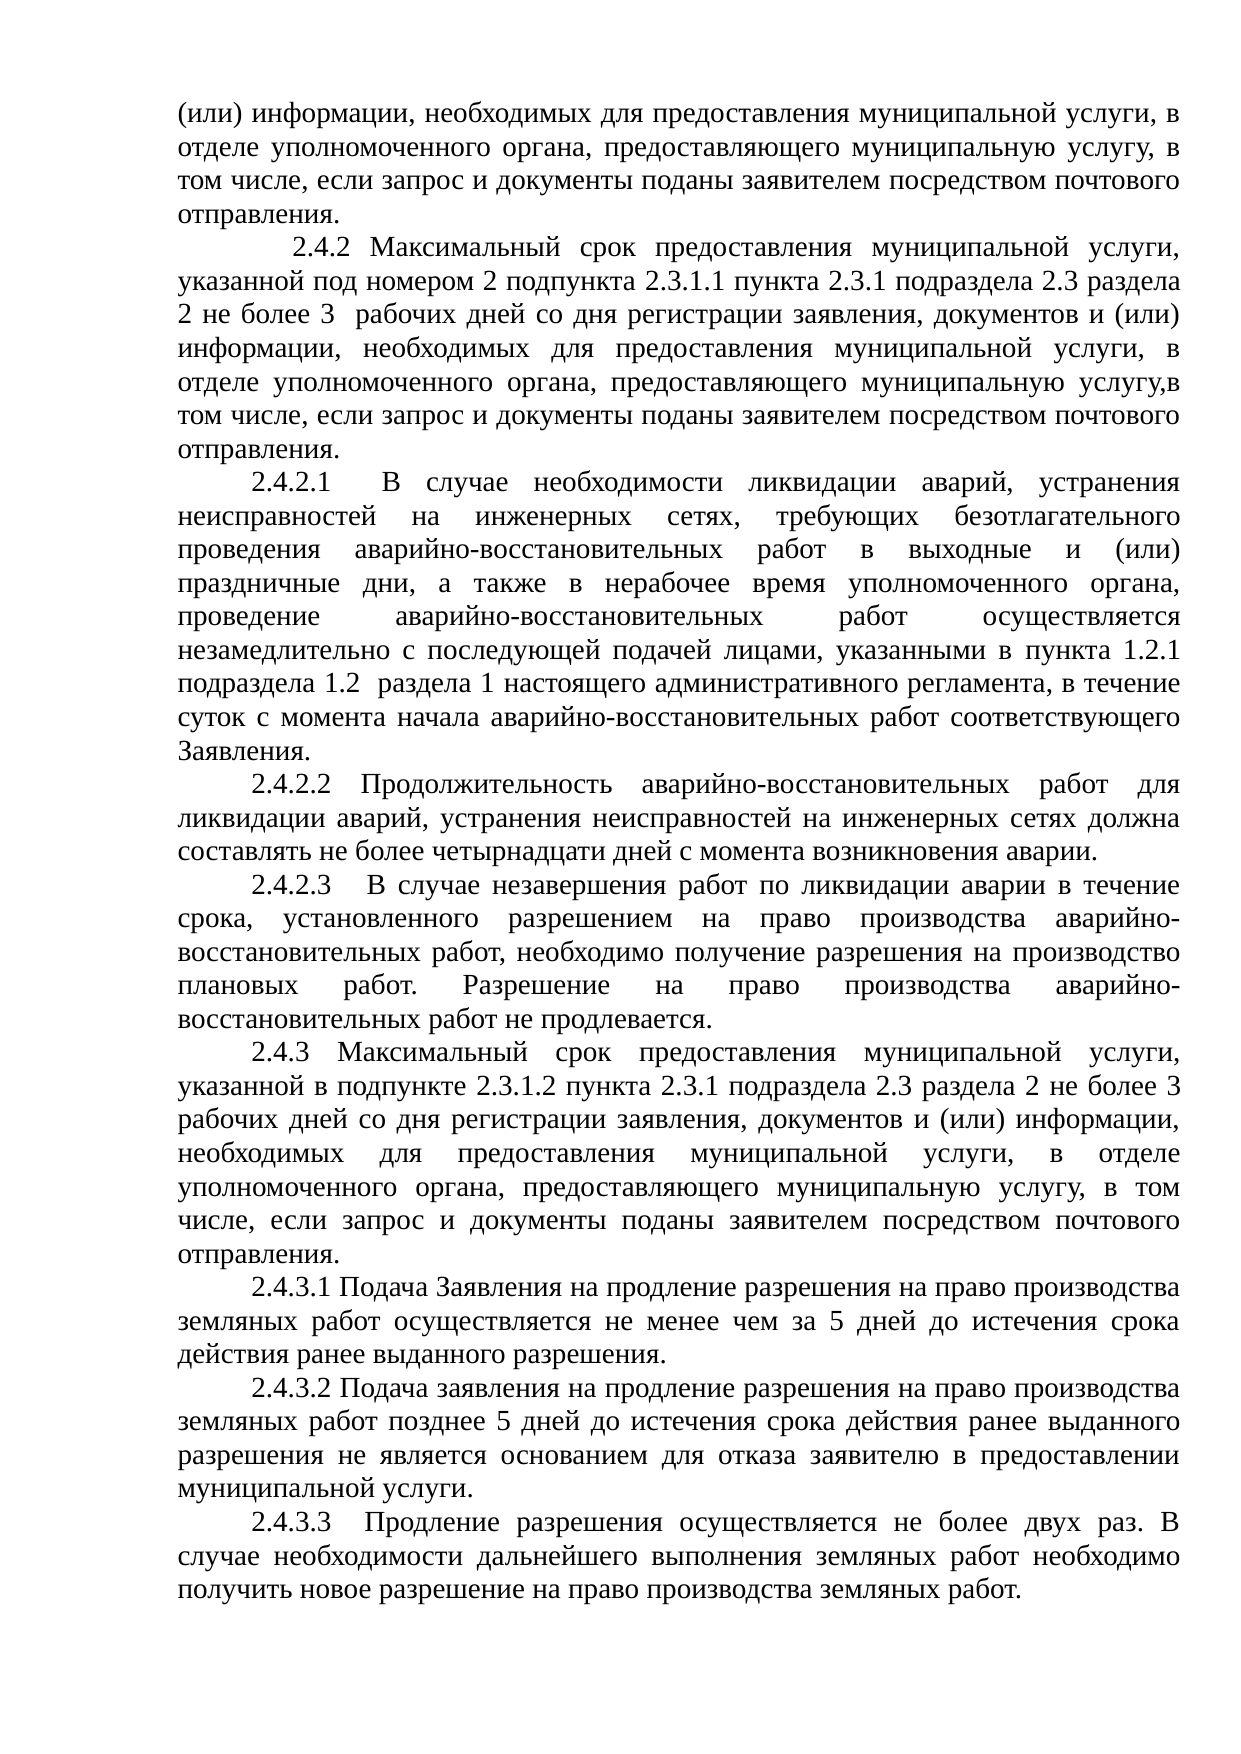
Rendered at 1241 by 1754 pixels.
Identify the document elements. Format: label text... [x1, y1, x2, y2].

text 2.4.3.2 Подача заявления на продление разрешения на право производства земляных работ позднее 5 дней до истечения срока действия ранее выданного разрешения не является основанием для отказа заявителю в предоставлении муниципальной услуги. [177, 1370, 1181, 1504]
list 2.4.2 Максимальный срок предоставления муниципальной услуги, указанной под номером 2 подпункта 2.3.1.1 пункта 2.3.1 подраздела 2.3 раздела 2 не более 3 рабочих дней со дня регистрации заявления, документов и (или) информации, необходимых для предоставления муниципальной услуги, в отделе уполномоченного органа, предоставляющего муниципальную услугу,в том числе, если запрос и документы поданы заявителем посредством почтового отправления. [177, 229, 1181, 464]
text 2.4.3.3 Продление разрешения осуществляется не более двух раз. В случае необходимости дальнейшего выполнения земляных работ необходимо получить новое разрешение на право производства земляных работ. [177, 1504, 1181, 1605]
text 2.4.3 Максимальный срок предоставления муниципальной услуги, указанной в подпункте 2.3.1.2 пункта 2.3.1 подраздела 2.3 раздела 2 не более 3 рабочих дней со дня регистрации заявления, документов и (или) информации, необходимых для предоставления муниципальной услуги, в отделе уполномоченного органа, предоставляющего муниципальную услугу, в том числе, если запрос и документы поданы заявителем посредством почтового отправления. [177, 1034, 1181, 1269]
text 2.4.3.1 Подача Заявления на продление разрешения на право производства земляных работ осуществляется не менее чем за 5 дней до истечения срока действия ранее выданного разрешения. [177, 1269, 1181, 1370]
list 2.4.2.1 В случае необходимости ликвидации аварий, устранения неисправностей на инженерных сетях, требующих безотлагательного проведения аварийно-восстановительных работ в выходные и (или) праздничные дни, а также в нерабочее время уполномоченного органа, проведение аварийно-восстановительных работ осуществляется незамедлительно с последующей подачей лицами, указанными в пункта 1.2.1 подраздела 1.2 раздела 1 настоящего административного регламента, в течение суток с момента начала аварийно-восстановительных работ соответствующего Заявления. [177, 464, 1181, 766]
list (или) информации, необходимых для предоставления муниципальной услуги, в отделе уполномоченного органа, предоставляющего муниципальную услугу, в том числе, если запрос и документы поданы заявителем посредством почтового отправления. [177, 95, 1181, 229]
list 2.4.2.2 Продолжительность аварийно-восстановительных работ для ликвидации аварий, устранения неисправностей на инженерных сетях должна составлять не более четырнадцати дней с момента возникновения аварии. [177, 766, 1181, 867]
list 2.4.2.3 В случае незавершения работ по ликвидации аварии в течение срока, установленного разрешением на право производства аварийно-восстановительных работ, необходимо получение разрешения на производство плановых работ. Разрешение на право производства аварийно-восстановительных работ не продлевается. [177, 867, 1181, 1034]
